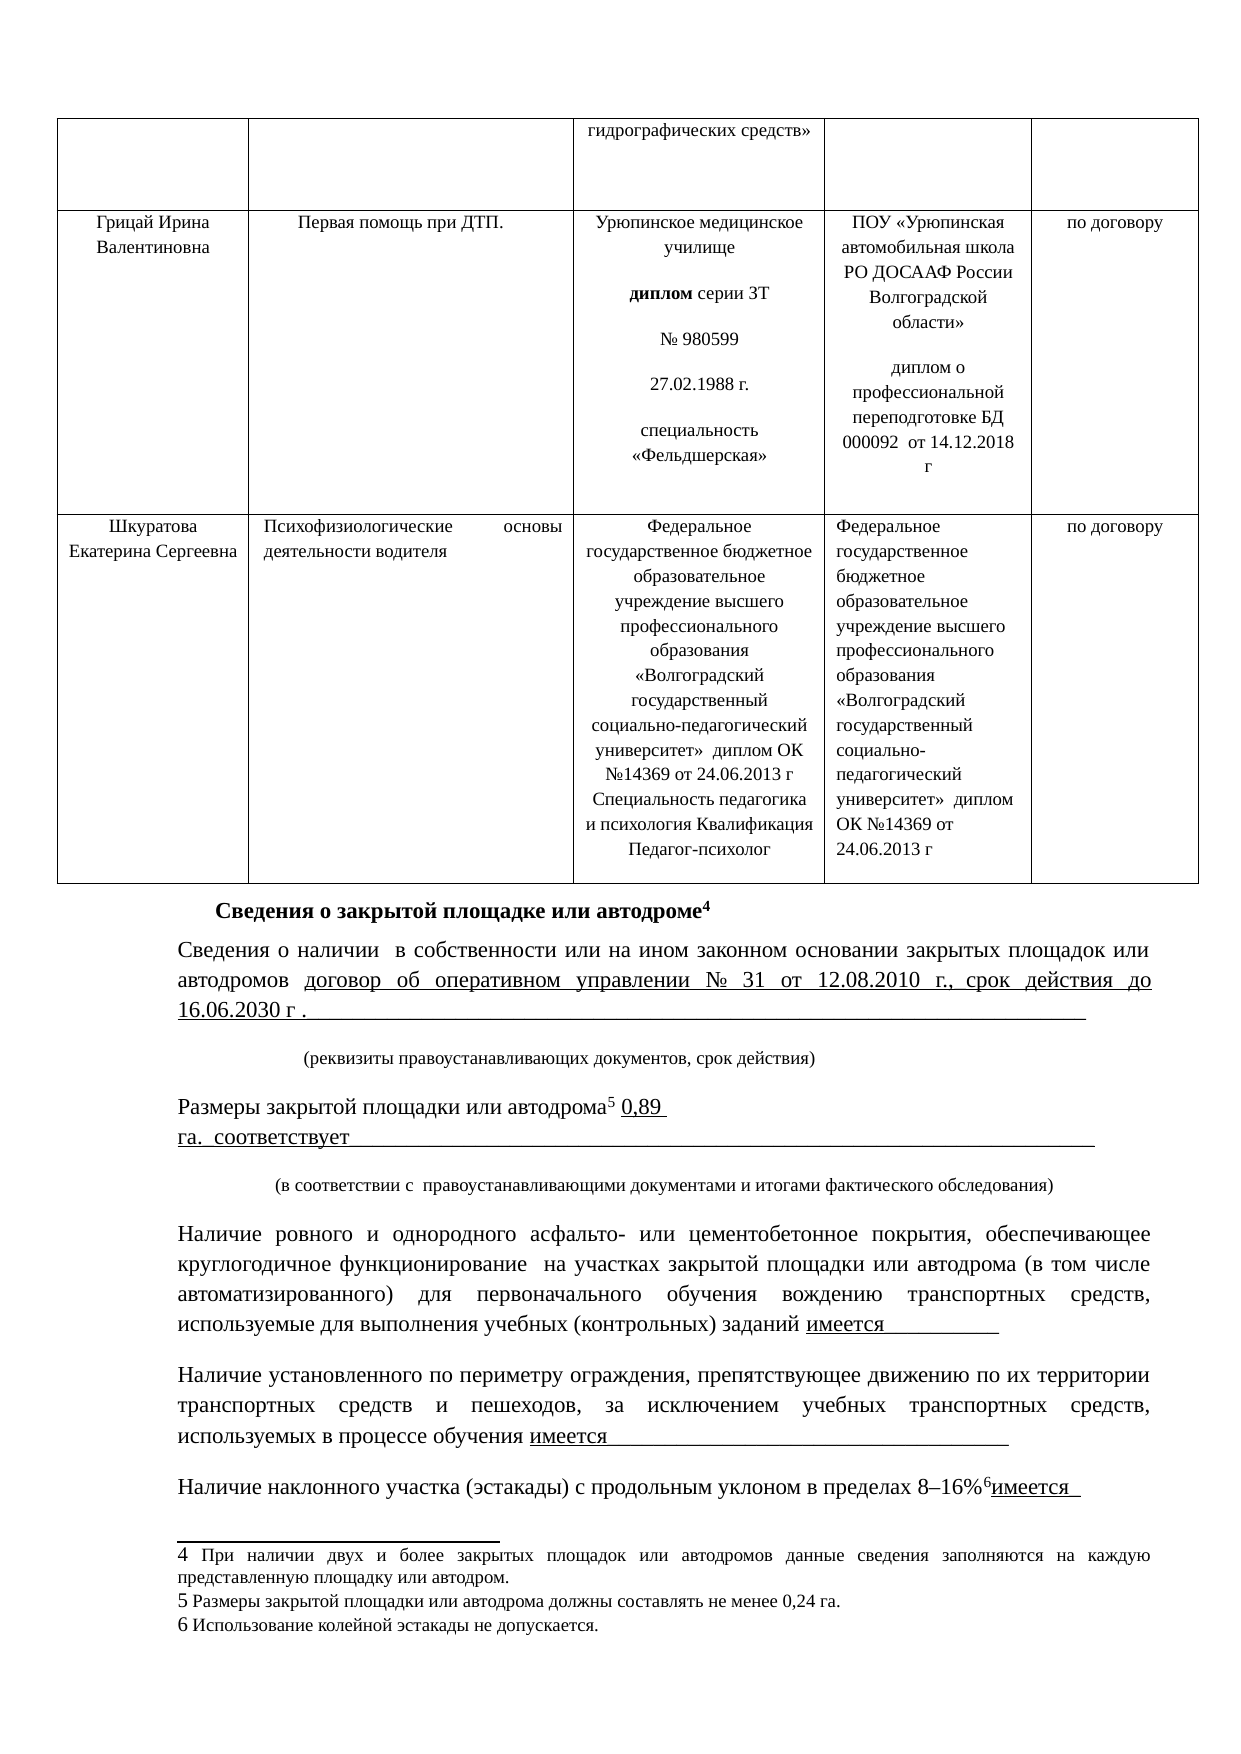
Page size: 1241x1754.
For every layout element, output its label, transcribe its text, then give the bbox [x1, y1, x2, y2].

table_cell Первая помощь при ДТП. [249, 211, 573, 514]
table_cell Федеральное государственное бюджетное образовательное учреждение высшего профессионального образования «Волгоградский государственный социально-педагогический университет» диплом ОК №14369 от 24.06.2013 г [825, 515, 1031, 883]
text Наличие установленного по периметру ограждения, препятствующее движению по их территории транспортных средств и пешеходов, за исключением учебных транспортных средств, используемых в процессе обучения имеется___________________________________ [177, 1361, 1152, 1448]
table_cell [825, 119, 1031, 210]
text (реквизиты правоустанавливающих документов, срок действия) [177, 1047, 1152, 1069]
table_cell по договору [1032, 211, 1198, 514]
table_cell Федеральное государственное бюджетное образовательное учреждение высшего профессионального образования «Волгоградский государственный социально-педагогический университет» диплом ОК №14369 от 24.06.2013 г Специальность педагогика и психология Квалификация Педагог-психолог [574, 515, 824, 883]
table_cell Психофизиологические основы деятельности водителя [249, 515, 573, 883]
text Сведения о наличии в собственности или на ином законном основании закрытых площадок или автодромов договор об оперативном управлении № 31 от 12.08.2010 г.,_срок действия до 16.06.2030 г .____________________________________________________________________ [177, 936, 1152, 1022]
text Размеры закрытой площадки или автодрома 0,89 га._соответствует_________________________________________________________________ [177, 1093, 1152, 1149]
table_cell гидрографических средств» [574, 119, 824, 210]
text (в соответствии с правоустанавливающими документами и итогами фактического обследования) [177, 1174, 1152, 1196]
table_cell Грицай Ирина Валентиновна [58, 211, 248, 514]
text Использование колейной эстакады не допускается. [177, 1612, 1152, 1636]
text При наличии двух и более закрытых площадок или автодромов данные сведения заполняются на каждую представленную площадку или автодром. [177, 1542, 1152, 1588]
text Наличие наклонного участка (эстакады) с продольным уклоном в пределах 8–16%имеется_ [177, 1473, 1152, 1499]
text Размеры закрытой площадки или автодрома должны составлять не менее 0,24 га. [177, 1588, 1152, 1612]
text Сведения о закрытой площадке или автодроме [215, 897, 1152, 923]
text Наличие ровного и однородного асфальто- или цементобетонное покрытия, обеспечивающее круглогодичное функционирование на участках закрытой площадки или автодрома (в том числе автоматизированного) для первоначального обучения вождению транспортных средств, используемые для выполнения учебных (контрольных) заданий имеется__________ [177, 1219, 1152, 1337]
table_cell по договору [1032, 515, 1198, 883]
table_cell Шкуратова Екатерина Сергеевна [58, 515, 248, 883]
table_cell [249, 119, 573, 210]
table_cell [1032, 119, 1198, 210]
table_cell Урюпинское медицинское училище диплом серии ЗТ № 980599 27.02.1988 г. специальность «Фельдшерская» [574, 211, 824, 514]
table_cell [58, 119, 248, 210]
table_cell ПОУ «Урюпинская автомобильная школа РО ДОСААФ России Волгоградской области» диплом о профессиональной переподготовке БД 000092 от 14.12.2018 г [825, 211, 1031, 514]
